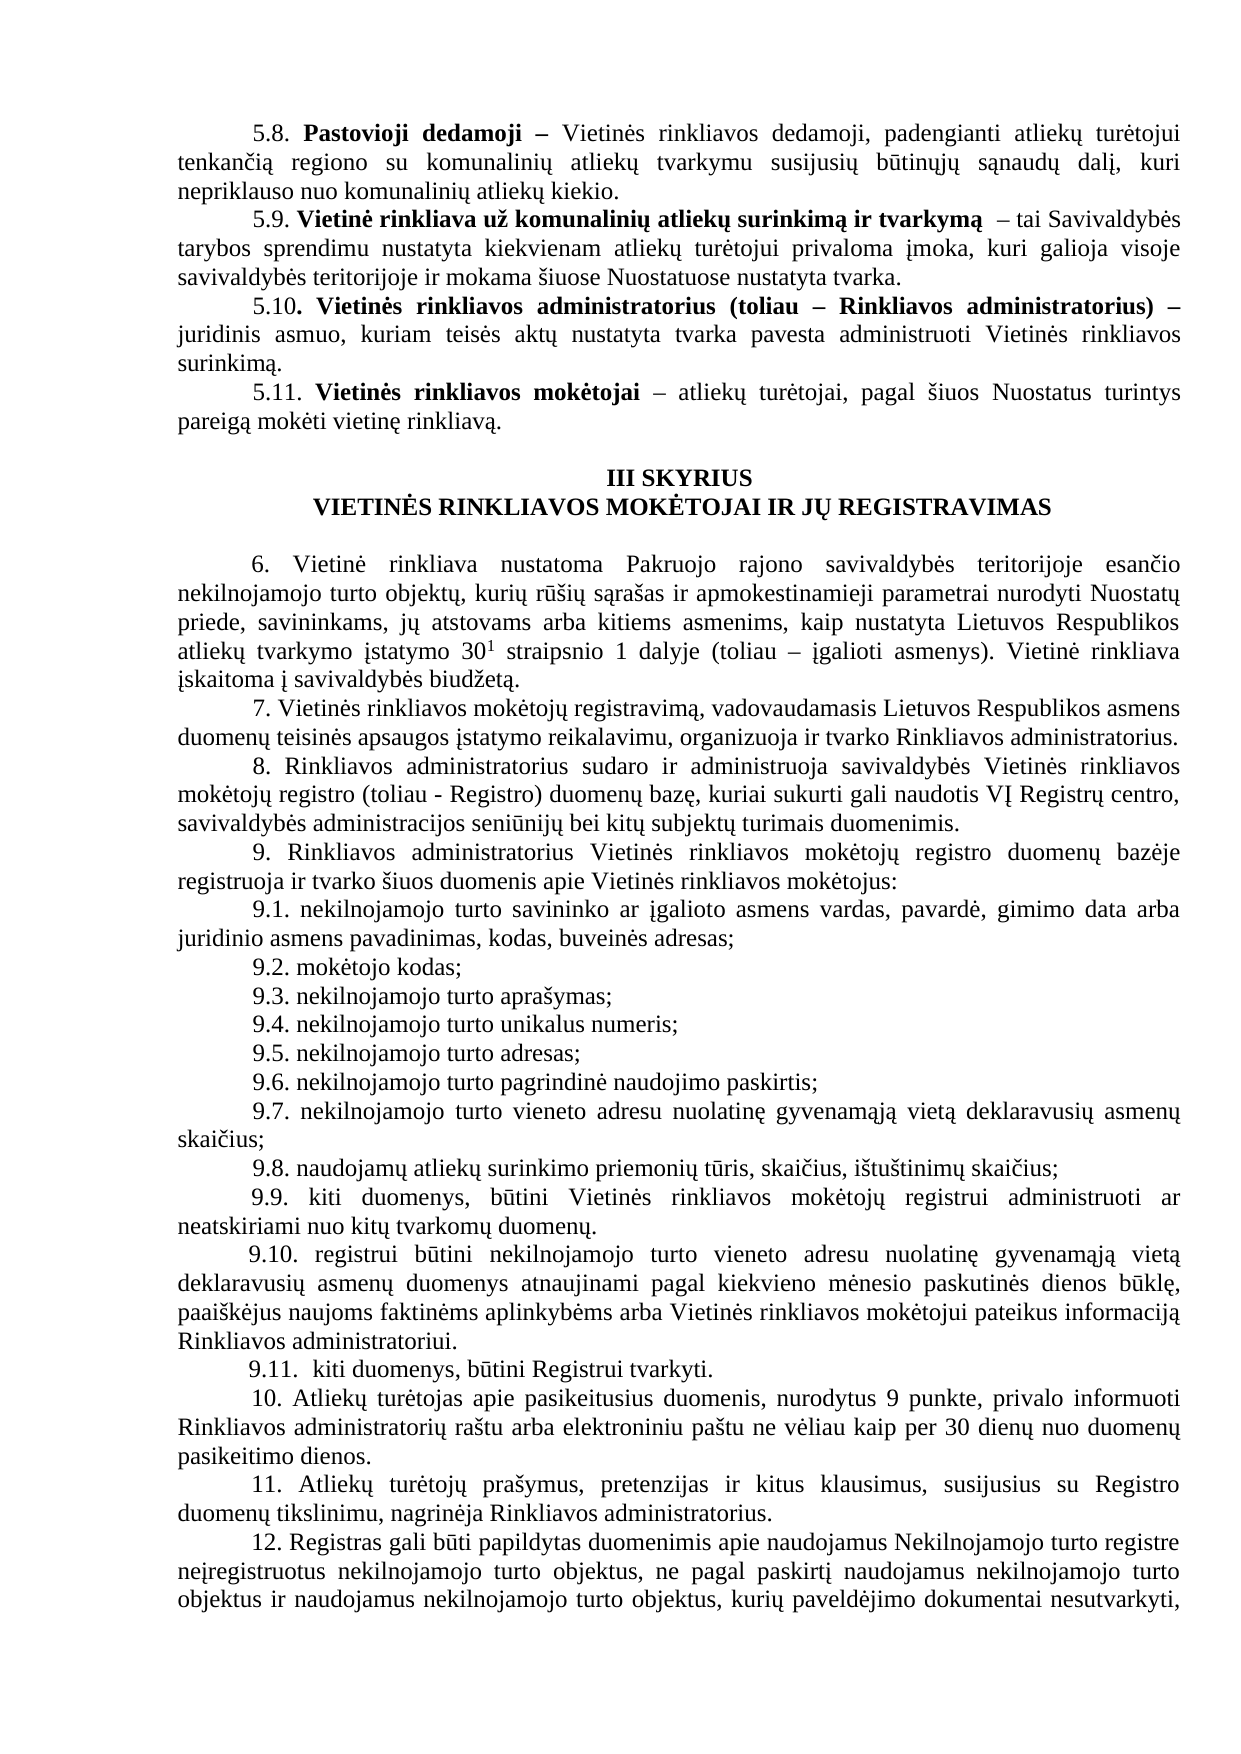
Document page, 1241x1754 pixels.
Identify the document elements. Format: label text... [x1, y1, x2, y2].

text 9.10. registrui būtini nekilnojamojo turto vieneto adresu nuolatinę gyvenamąją vietą deklaravusių asmenų duomenys atnaujinami pagal kiekvieno mėnesio paskutinės dienos būklę, paaiškėjus naujoms faktinėms aplinkybėms arba Vietinės rinkliavos mokėtojui pateikus informaciją Rinkliavos administratoriui. [177, 1239, 1181, 1354]
text 9.4. nekilnojamojo turto unikalus numeris; [177, 1009, 1181, 1038]
text 9.6. nekilnojamojo turto pagrindinė naudojimo paskirtis; [177, 1067, 1181, 1096]
text 9.1. nekilnojamojo turto savininko ar įgalioto asmens vardas, pavardė, gimimo data arba juridinio asmens pavadinimas, kodas, buveinės adresas; [177, 894, 1181, 952]
text 9.2. mokėtojo kodas; [177, 952, 1181, 981]
text 9.3. nekilnojamojo turto aprašymas; [177, 981, 1181, 1009]
text 5.8. Pastovioji dedamoji – Vietinės rinkliavos dedamoji, padengianti atliekų turėtojui tenkančią regiono su komunalinių atliekų tvarkymu susijusių būtinųjų sąnaudų dalį, kuri nepriklauso nuo komunalinių atliekų kiekio. [177, 118, 1181, 204]
text 9. Rinkliavos administratorius Vietinės rinkliavos mokėtojų registro duomenų bazėje registruoja ir tvarko šiuos duomenis apie Vietinės rinkliavos mokėtojus: [177, 837, 1181, 894]
text 5.11. Vietinės rinkliavos mokėtojai – atliekų turėtojai, pagal šiuos Nuostatus turintys pareigą mokėti vietinę rinkliavą. [177, 377, 1181, 434]
text 9.9. kiti duomenys, būtini Vietinės rinkliavos mokėtojų registrui administruoti ar neatskiriami nuo kitų tvarkomų duomenų. [177, 1182, 1181, 1239]
text III SKYRIUS [177, 463, 1181, 492]
text 6. Vietinė rinkliava nustatoma Pakruojo rajono savivaldybės teritorijoje esančio nekilnojamojo turto objektų, kurių rūšių sąrašas ir apmokestinamieji parametrai nurodyti Nuostatų priede, savininkams, jų atstovams arba kitiems asmenims, kaip nustatyta Lietuvos Respublikos atliekų tvarkymo įstatymo 301 straipsnio 1 dalyje (toliau – įgalioti asmenys). Vietinė rinkliava įskaitoma į savivaldybės biudžetą. [177, 549, 1181, 693]
text 12. Registras gali būti papildytas duomenimis apie naudojamus Nekilnojamojo turto registre neįregistruotus nekilnojamojo turto objektus, ne pagal paskirtį naudojamus nekilnojamojo turto objektus ir naudojamus nekilnojamojo turto objektus, kurių paveldėjimo dokumentai nesutvarkyti, [177, 1527, 1181, 1613]
text 11. Atliekų turėtojų prašymus, pretenzijas ir kitus klausimus, susijusius su Registro duomenų tikslinimu, nagrinėja Rinkliavos administratorius. [177, 1469, 1181, 1527]
text 10. Atliekų turėtojas apie pasikeitusius duomenis, nurodytus 9 punkte, privalo informuoti Rinkliavos administratorių raštu arba elektroniniu paštu ne vėliau kaip per 30 dienų nuo duomenų pasikeitimo dienos. [177, 1383, 1181, 1469]
text 8. Rinkliavos administratorius sudaro ir administruoja savivaldybės Vietinės rinkliavos mokėtojų registro (toliau - Registro) duomenų bazę, kuriai sukurti gali naudotis VĮ Registrų centro, savivaldybės administracijos seniūnijų bei kitų subjektų turimais duomenimis. [177, 751, 1181, 837]
text 9.5. nekilnojamojo turto adresas; [177, 1038, 1181, 1067]
text 5.9. Vietinė rinkliava už komunalinių atliekų surinkimą ir tvarkymą – tai Savivaldybės tarybos sprendimu nustatyta kiekvienam atliekų turėtojui privaloma įmoka, kuri galioja visoje savivaldybės teritorijoje ir mokama šiuose Nuostatuose nustatyta tvarka. [177, 204, 1181, 291]
text 9.11. kiti duomenys, būtini Registrui tvarkyti. [177, 1354, 1181, 1383]
text 9.8. naudojamų atliekų surinkimo priemonių tūris, skaičius, ištuštinimų skaičius; [177, 1153, 1181, 1182]
text 5.10. Vietinės rinkliavos administratorius (toliau – Rinkliavos administratorius) – juridinis asmuo, kuriam teisės aktų nustatyta tvarka pavesta administruoti Vietinės rinkliavos surinkimą. [177, 291, 1181, 377]
text VIETINĖS RINKLIAVOS MOKĖTOJAI IR JŲ REGISTRAVIMAS [177, 492, 1181, 521]
text 7. Vietinės rinkliavos mokėtojų registravimą, vadovaudamasis Lietuvos Respublikos asmens duomenų teisinės apsaugos įstatymo reikalavimu, organizuoja ir tvarko Rinkliavos administratorius. [177, 693, 1181, 751]
text 9.7. nekilnojamojo turto vieneto adresu nuolatinę gyvenamąją vietą deklaravusių asmenų skaičius; [177, 1096, 1181, 1153]
